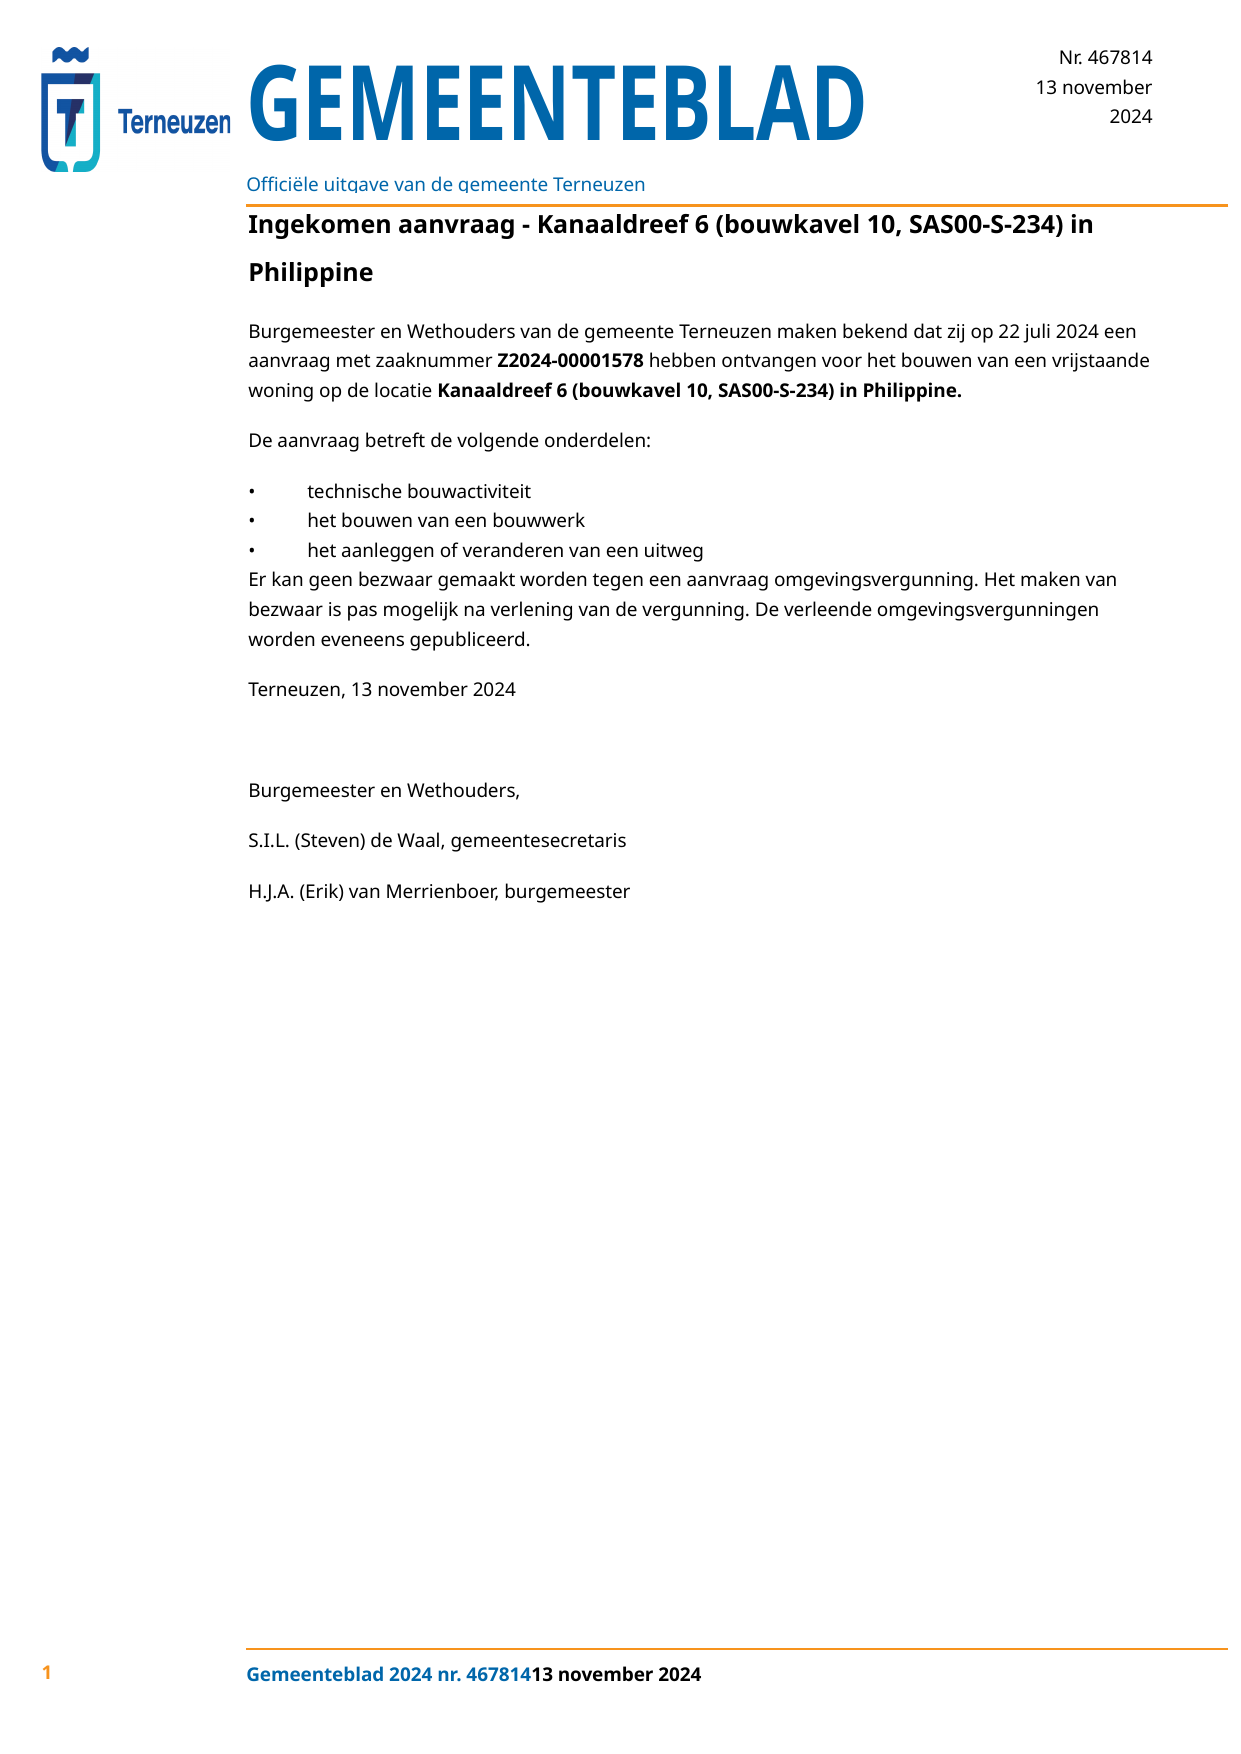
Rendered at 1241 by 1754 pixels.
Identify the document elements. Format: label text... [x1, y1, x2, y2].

text Ingekomen aanvraag - Kanaaldreef 6 (bouwkavel 10, SAS00-S-234) in Philippine [248, 207, 1152, 288]
list het aanleggen of veranderen van een uitweg [248, 537, 1152, 563]
text De aanvraag betreft de volgende onderdelen: [248, 427, 1152, 453]
list technische bouwactiviteit [248, 478, 1152, 504]
text S.I.L. (Steven) de Waal, gemeentesecretaris [248, 827, 1152, 853]
text H.J.A. (Erik) van Merrienboer, burgemeester [248, 878, 1152, 904]
text Burgemeester en Wethouders van de gemeente Terneuzen maken bekend dat zij op 22 juli 2024 een aanvraag met zaaknummer Z2024-00001578 hebben ontvangen voor het bouwen van een vrijstaande woning op de locatie Kanaaldreef 6 (bouwkavel 10, SAS00-S-234) in Philippine. [248, 318, 1152, 403]
text Burgemeester en Wethouders, [248, 777, 1152, 803]
text Er kan geen bezwaar gemaakt worden tegen een aanvraag omgevingsvergunning. Het maken van bezwaar is pas mogelijk na verlening van de vergunning. De verleende omgevingsvergunningen worden eveneens gepubliceerd. [248, 567, 1152, 652]
picture [41, 47, 231, 172]
text Terneuzen, 13 november 2024 [248, 676, 1152, 702]
list het bouwen van een bouwwerk [248, 507, 1152, 533]
